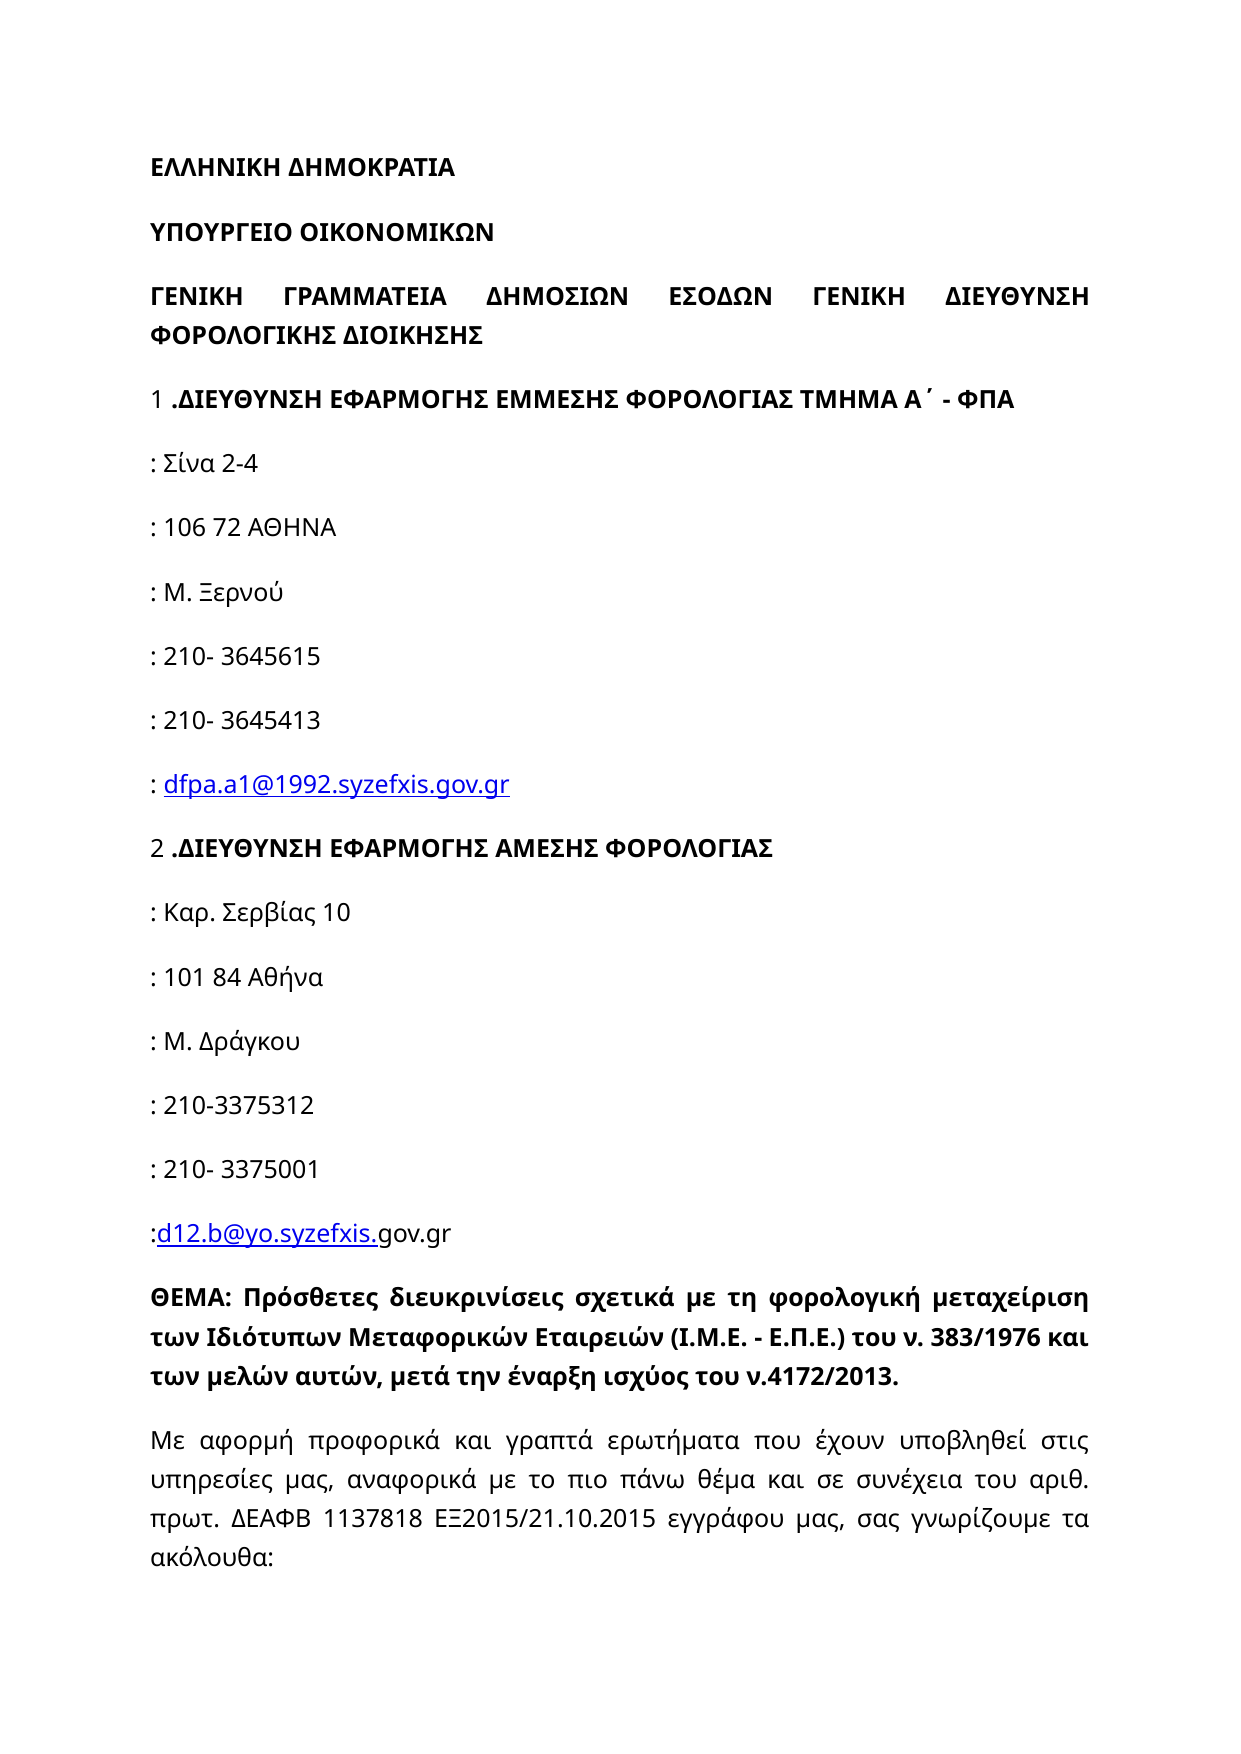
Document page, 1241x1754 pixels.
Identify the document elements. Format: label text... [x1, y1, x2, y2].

text ΘΕΜΑ: Πρόσθετες διευκρινίσεις σχετικά με τη φορολογική μεταχείριση των Ιδιότυπων Μεταφορικών Εταιρειών (Ι.Μ.Ε. - Ε.Π.Ε.) του ν. 383/1976 και των μελών αυτών, μετά την έναρξη ισχύος του ν.4172/2013. [150, 1280, 1090, 1392]
text : Καρ. Σερβίας 10 [150, 895, 1090, 929]
text : 106 72 ΑΘΗΝΑ [150, 510, 1090, 544]
text : Σίνα 2-4 [150, 446, 1090, 480]
text ΕΛΛΗΝΙΚΗ ΔΗΜΟΚΡΑΤΙΑ [150, 150, 1090, 184]
text : Μ. Ξερνού [150, 574, 1090, 608]
text :d12.b@yo.syzefxis.gov.gr [150, 1216, 1090, 1250]
text 1 .ΔΙΕΥΘΥΝΣΗ ΕΦΑΡΜΟΓΗΣ ΕΜΜΕΣΗΣ ΦΟΡΟΛΟΓΙΑΣ ΤΜΗΜΑ Α΄ - ΦΠΑ [150, 382, 1090, 416]
text : dfpa.a1@1992.syzefxis.gov.gr [150, 767, 1090, 801]
text : 210- 3645413 [150, 702, 1090, 737]
text : 210- 3375001 [150, 1152, 1090, 1186]
text : 210- 3645615 [150, 638, 1090, 672]
text ΥΠΟΥΡΓΕΙΟ ΟΙΚΟΝΟΜΙΚΩΝ [150, 214, 1090, 248]
text : 101 84 Αθήνα [150, 959, 1090, 993]
text : Μ. Δράγκου [150, 1023, 1090, 1057]
text : 210-3375312 [150, 1087, 1090, 1122]
text ΓΕΝΙΚΗ ΓΡΑΜΜΑΤΕΙΑ ΔΗΜΟΣΙΩΝ ΕΣΟΔΩΝ ΓΕΝΙΚΗ ΔΙΕΥΘΥΝΣΗ ΦΟΡΟΛΟΓΙΚΗΣ ΔΙΟΙΚΗΣΗΣ [150, 278, 1090, 352]
text Με αφορμή προφορικά και γραπτά ερωτήματα που έχουν υποβληθεί στις υπηρεσίες μας, αναφορικά με το πιο πάνω θέμα και σε συνέχεια του αριθ. πρωτ. ΔΕΑΦΒ 1137818 ΕΞ2015/21.10.2015 εγγράφου μας, σας γνωρίζουμε τα ακόλουθα: [150, 1422, 1090, 1574]
text 2 .ΔΙΕΥΘΥΝΣΗ ΕΦΑΡΜΟΓΗΣ ΑΜΕΣΗΣ ΦΟΡΟΛΟΓΙΑΣ [150, 831, 1090, 865]
